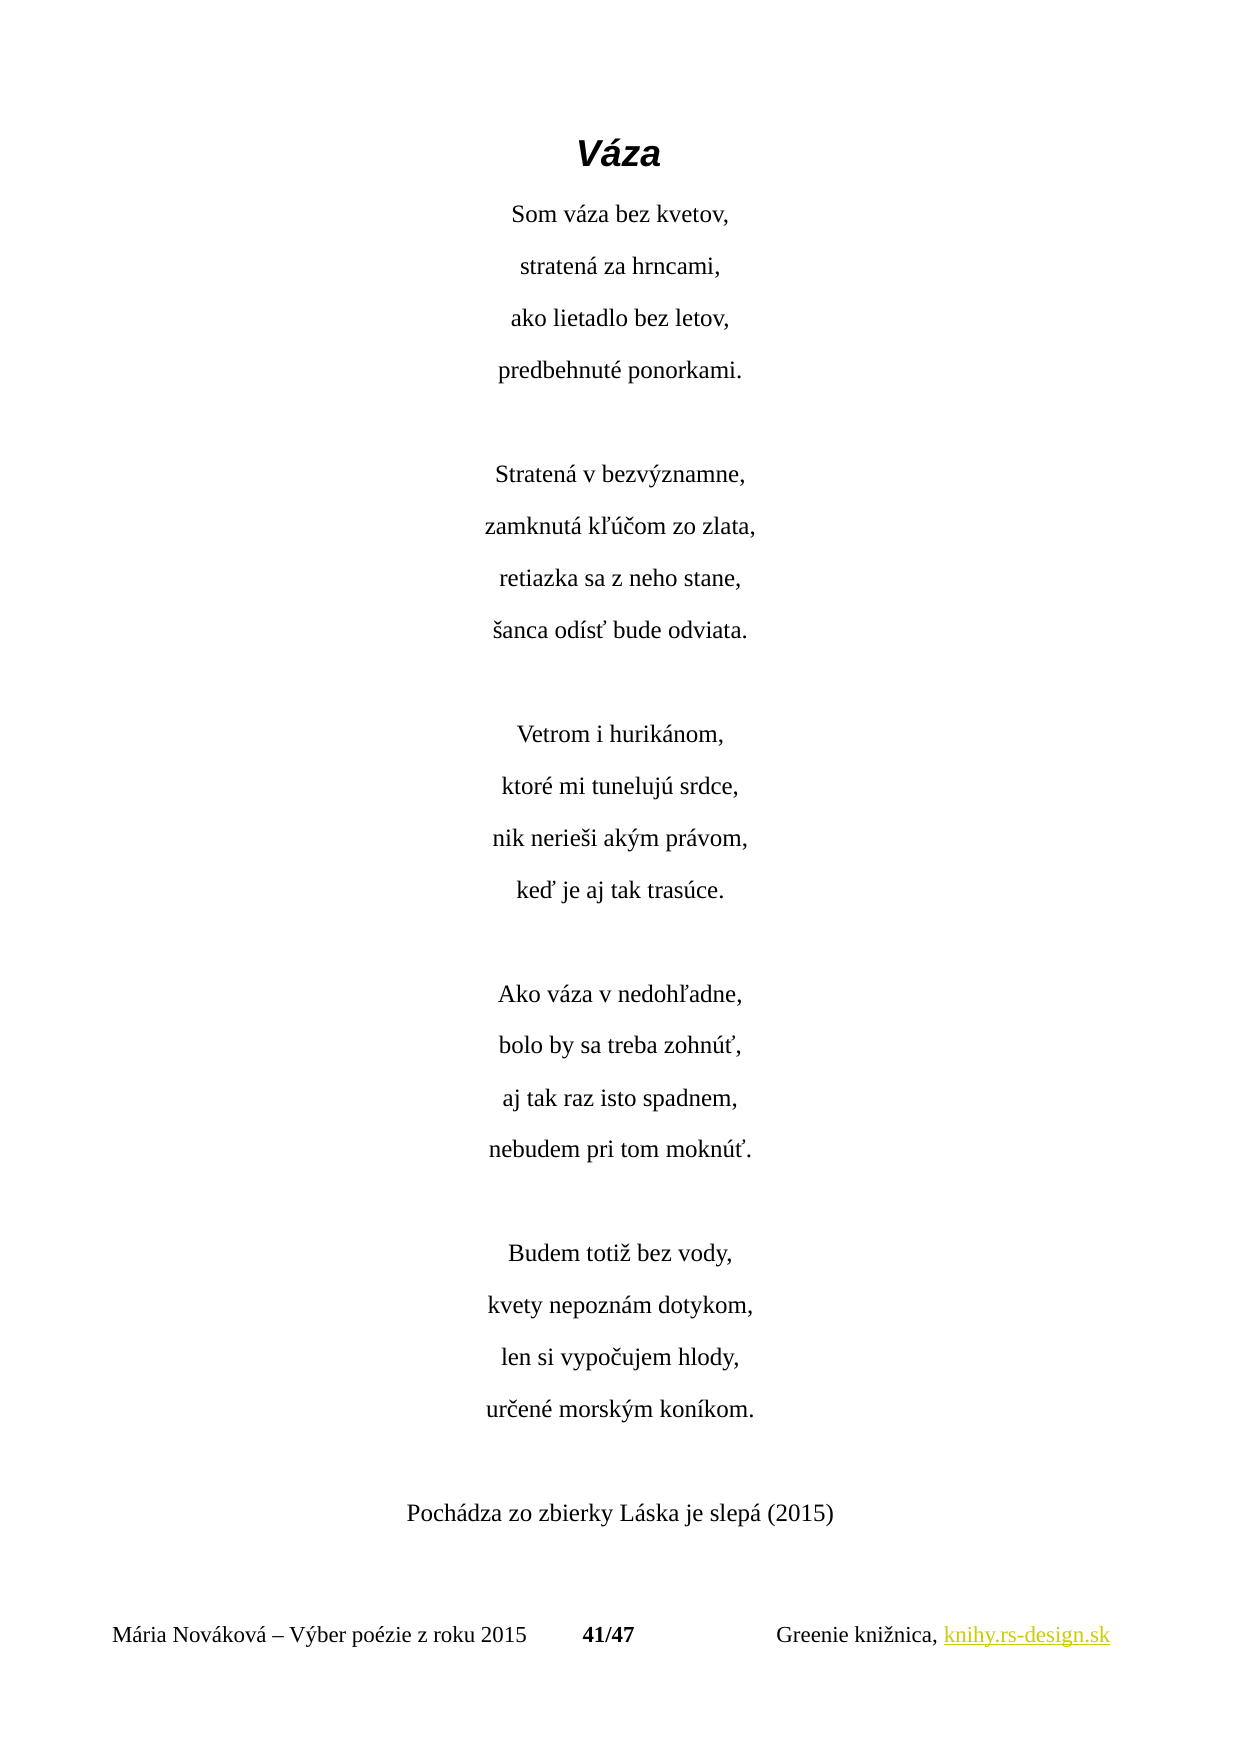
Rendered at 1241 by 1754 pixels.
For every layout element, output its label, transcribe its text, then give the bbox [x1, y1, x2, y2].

text Stratená v bezvýznamne, [106, 459, 1134, 488]
text ako lietadlo bez letov, [106, 303, 1134, 332]
text Ako váza v nedohľadne, [106, 979, 1134, 1007]
text len si vypočujem hlody, [106, 1342, 1134, 1371]
text kvety nepoznám dotykom, [106, 1291, 1134, 1319]
text Som váza bez kvetov, [106, 199, 1134, 228]
text retiazka sa z neho stane, [106, 563, 1134, 592]
text keď je aj tak trasúce. [106, 875, 1134, 903]
text aj tak raz isto spadnem, [106, 1083, 1134, 1111]
text zamknutá kľúčom zo zlata, [106, 511, 1134, 539]
text bolo by sa treba zohnúť, [106, 1031, 1134, 1059]
text Budem totiž bez vody, [106, 1238, 1134, 1267]
text stratená za hrncami, [106, 251, 1134, 280]
subtitle Váza [106, 131, 1134, 174]
text predbehnuté ponorkami. [106, 355, 1134, 384]
text šanca odísť bude odviata. [106, 615, 1134, 643]
text Vetrom i hurikánom, [106, 719, 1134, 747]
text určené morským koníkom. [106, 1394, 1134, 1423]
text nik nerieši akým právom, [106, 823, 1134, 851]
text Pochádza zo zbierky Láska je slepá (2015) [106, 1498, 1134, 1527]
text nebudem pri tom moknúť. [106, 1134, 1134, 1163]
text ktoré mi tunelujú srdce, [106, 771, 1134, 799]
